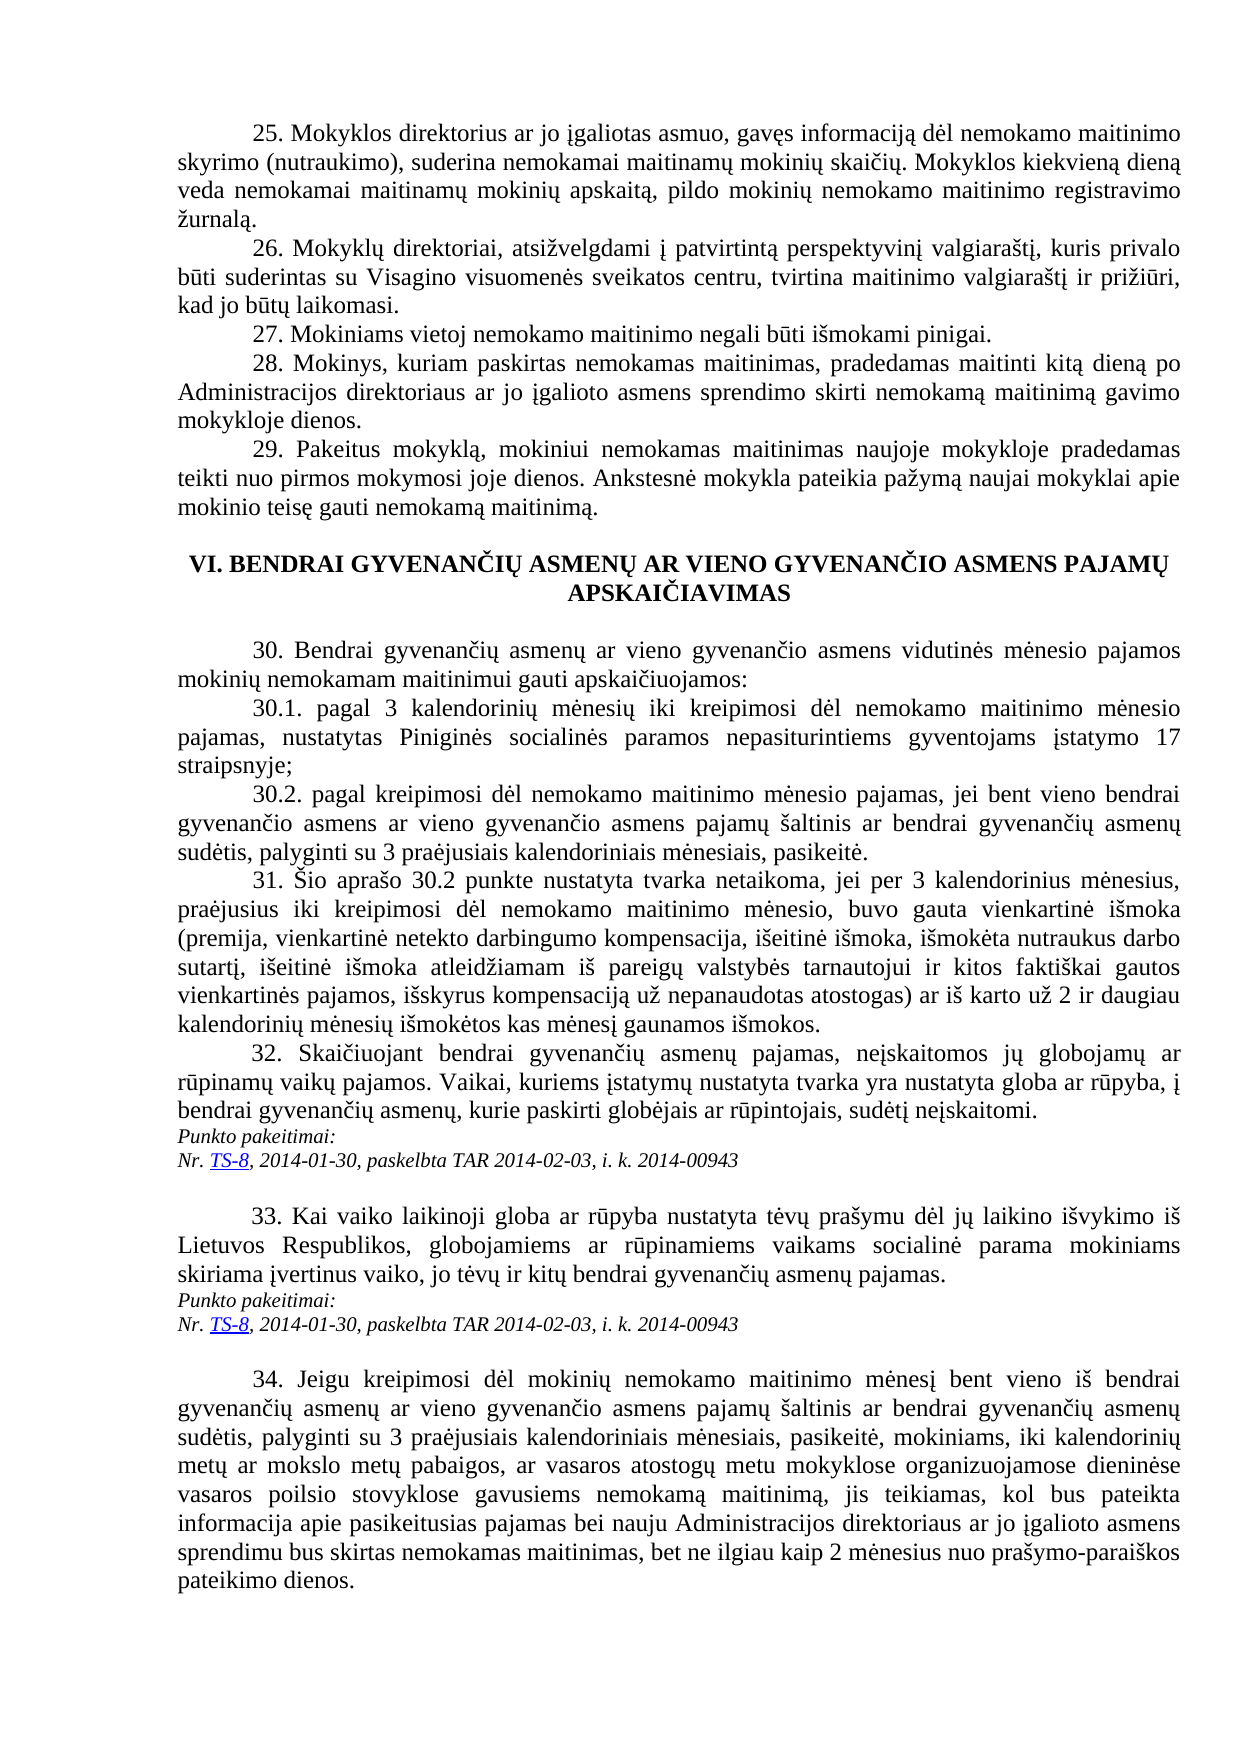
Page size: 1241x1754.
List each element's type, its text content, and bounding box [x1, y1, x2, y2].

text 32. Skaičiuojant bendrai gyvenančių asmenų pajamas, neįskaitomos jų globojamų ar rūpinamų vaikų pajamos. Vaikai, kuriems įstatymų nustatyta tvarka yra nustatyta globa ar rūpyba, į bendrai gyvenančių asmenų, kurie paskirti globėjais ar rūpintojais, sudėtį neįskaitomi. [177, 1038, 1181, 1124]
text Nr. TS-8, 2014-01-30, paskelbta TAR 2014-02-03, i. k. 2014-00943 [177, 1148, 1181, 1172]
text 29. Pakeitus mokyklą, mokiniui nemokamas maitinimas naujoje mokykloje pradedamas teikti nuo pirmos mokymosi joje dienos. Ankstesnė mokykla pateikia pažymą naujai mokyklai apie mokinio teisę gauti nemokamą maitinimą. [177, 434, 1181, 521]
text VI. BENDRAI GYVENANČIŲ ASMENŲ AR VIENO GYVENANČIO ASMENS PAJAMŲ APSKAIČIAVIMAS [177, 549, 1181, 607]
text 34. Jeigu kreipimosi dėl mokinių nemokamo maitinimo mėnesį bent vieno iš bendrai gyvenančių asmenų ar vieno gyvenančio asmens pajamų šaltinis ar bendrai gyvenančių asmenų sudėtis, palyginti su 3 praėjusiais kalendoriniais mėnesiais, pasikeitė, mokiniams, iki kalendorinių metų ar mokslo metų pabaigos, ar vasaros atostogų metu mokyklose organizuojamose dieninėse vasaros poilsio stovyklose gavusiems nemokamą maitinimą, jis teikiamas, kol bus pateikta informacija apie pasikeitusias pajamas bei nauju Administracijos direktoriaus ar jo įgalioto asmens sprendimu bus skirtas nemokamas maitinimas, bet ne ilgiau kaip 2 mėnesius nuo prašymo-paraiškos pateikimo dienos. [177, 1364, 1181, 1594]
text 33. Kai vaiko laikinoji globa ar rūpyba nustatyta tėvų prašymu dėl jų laikino išvykimo iš Lietuvos Respublikos, globojamiems ar rūpinamiems vaikams socialinė parama mokiniams skiriama įvertinus vaiko, jo tėvų ir kitų bendrai gyvenančių asmenų pajamas. [177, 1201, 1181, 1287]
text 30.2. pagal kreipimosi dėl nemokamo maitinimo mėnesio pajamas, jei bent vieno bendrai gyvenančio asmens ar vieno gyvenančio asmens pajamų šaltinis ar bendrai gyvenančių asmenų sudėtis, palyginti su 3 praėjusiais kalendoriniais mėnesiais, pasikeitė. [177, 779, 1181, 866]
text 26. Mokyklų direktoriai, atsižvelgdami į patvirtintą perspektyvinį valgiaraštį, kuris privalo būti suderintas su Visagino visuomenės sveikatos centru, tvirtina maitinimo valgiaraštį ir prižiūri, kad jo būtų laikomasi. [177, 233, 1181, 319]
text Punkto pakeitimai: [177, 1124, 1181, 1148]
text 30. Bendrai gyvenančių asmenų ar vieno gyvenančio asmens vidutinės mėnesio pajamos mokinių nemokamam maitinimui gauti apskaičiuojamos: [177, 636, 1181, 693]
text 25. Mokyklos direktorius ar jo įgaliotas asmuo, gavęs informaciją dėl nemokamo maitinimo skyrimo (nutraukimo), suderina nemokamai maitinamų mokinių skaičių. Mokyklos kiekvieną dieną veda nemokamai maitinamų mokinių apskaitą, pildo mokinių nemokamo maitinimo registravimo žurnalą. [177, 118, 1181, 233]
text Nr. TS-8, 2014-01-30, paskelbta TAR 2014-02-03, i. k. 2014-00943 [177, 1312, 1181, 1336]
text Punkto pakeitimai: [177, 1287, 1181, 1312]
text 27. Mokiniams vietoj nemokamo maitinimo negali būti išmokami pinigai. [177, 319, 1181, 348]
text 28. Mokinys, kuriam paskirtas nemokamas maitinimas, pradedamas maitinti kitą dieną po Administracijos direktoriaus ar jo įgalioto asmens sprendimo skirti nemokamą maitinimą gavimo mokykloje dienos. [177, 348, 1181, 434]
text 31. Šio aprašo 30.2 punkte nustatyta tvarka netaikoma, jei per 3 kalendorinius mėnesius, praėjusius iki kreipimosi dėl nemokamo maitinimo mėnesio, buvo gauta vienkartinė išmoka (premija, vienkartinė netekto darbingumo kompensacija, išeitinė išmoka, išmokėta nutraukus darbo sutartį, išeitinė išmoka atleidžiamam iš pareigų valstybės tarnautojui ir kitos faktiškai gautos vienkartinės pajamos, išskyrus kompensaciją už nepanaudotas atostogas) ar iš karto už 2 ir daugiau kalendorinių mėnesių išmokėtos kas mėnesį gaunamos išmokos. [177, 866, 1181, 1038]
text 30.1. pagal 3 kalendorinių mėnesių iki kreipimosi dėl nemokamo maitinimo mėnesio pajamas, nustatytas Piniginės socialinės paramos nepasiturintiems gyventojams įstatymo 17 straipsnyje; [177, 693, 1181, 779]
